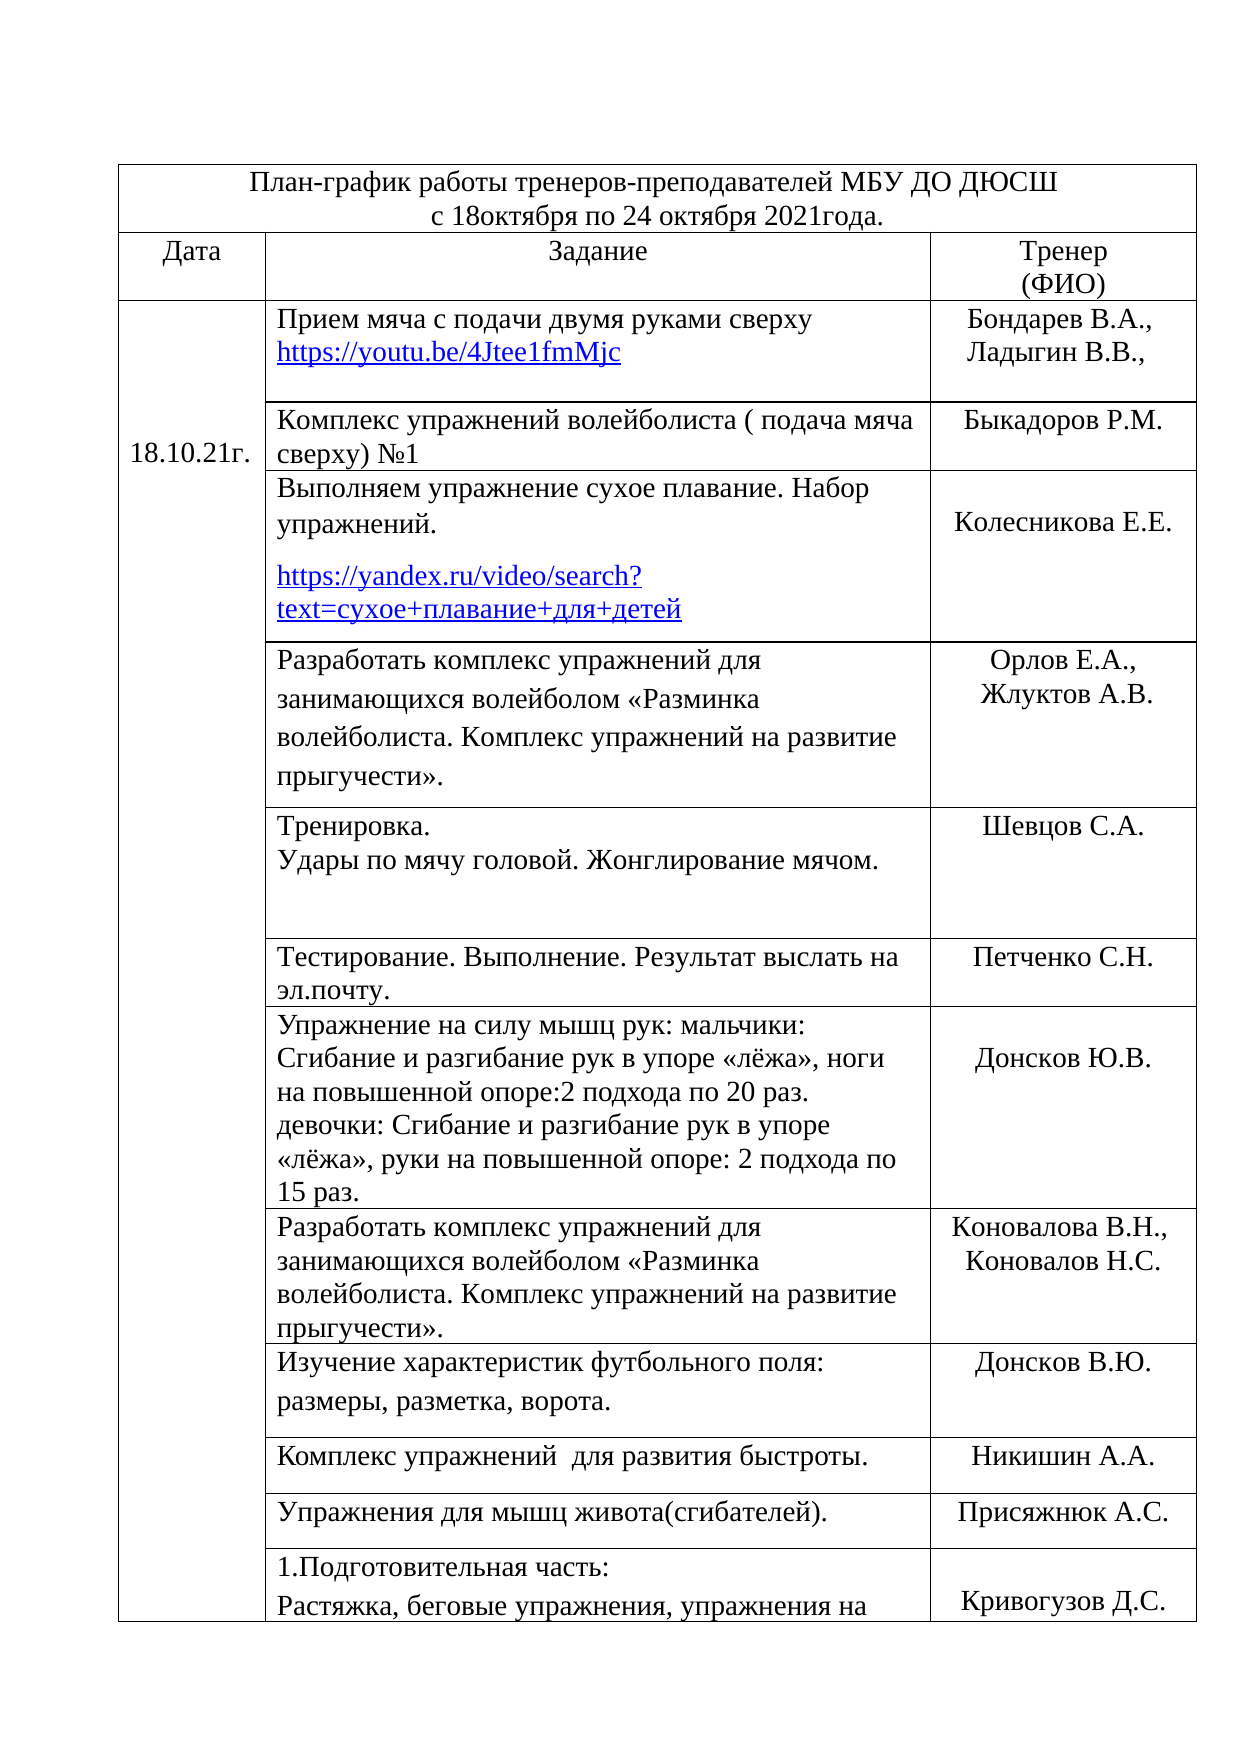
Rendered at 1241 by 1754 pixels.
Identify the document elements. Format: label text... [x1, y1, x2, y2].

table_cell 1.Подготовительная часть: Растяжка, беговые упражнения, упражнения на [266, 1549, 930, 1621]
table_cell Бондарев В.А., Ладыгин В.В., [931, 301, 1196, 401]
table_cell Прием мяча с подачи двумя руками сверху https://youtu.be/4Jtee1fmMjc [266, 301, 930, 401]
table_cell Разработать комплекс упражнений для занимающихся волейболом «Разминка волейболиста. Комплекс упражнений на развитие прыгучести». [266, 643, 930, 807]
table_cell Никишин А.А. [931, 1438, 1196, 1493]
table_cell 18.10.21г. [119, 301, 265, 1621]
table_cell Тренировка. Удары по мячу головой. Жонглирование мячом. [266, 808, 930, 938]
table_cell Изучение характеристик футбольного поля: размеры, разметка, ворота. [266, 1344, 930, 1437]
table_cell Донсков Ю.В. [931, 1007, 1196, 1208]
table_cell Тестирование. Выполнение. Результат выслать на эл.почту. [266, 939, 930, 1006]
table_cell Выполняем упражнение сухое плавание. Набор упражнений. https://yandex.ru/video/search?text=сухое+плавание+для+детей [266, 471, 930, 641]
table_cell Шевцов С.А. [931, 808, 1196, 938]
table_header План-график работы тренеров-преподавателей МБУ ДО ДЮСШ с 18октября по 24 октября 2021года. [119, 165, 1196, 232]
table_cell Комплекс упражнений для развития быстроты. [266, 1438, 930, 1493]
table_cell Упражнения для мышц живота(сгибателей). [266, 1494, 930, 1548]
table_cell Петченко С.Н. [931, 939, 1196, 1006]
table_cell Донсков В.Ю. [931, 1344, 1196, 1437]
table_cell Орлов Е.А., Жлуктов А.В. [931, 643, 1196, 807]
table_cell Кривогузов Д.С. [931, 1549, 1196, 1621]
table_cell Тренер (ФИО) [931, 233, 1196, 300]
table_cell Дата [119, 233, 265, 300]
table_cell Быкадоров Р.М. [931, 403, 1196, 469]
table_cell Комплекс упражнений волейболиста ( подача мяча сверху) №1 [266, 403, 930, 469]
table_cell Задание [266, 233, 930, 300]
table_cell Коновалова В.Н., Коновалов Н.С. [931, 1209, 1196, 1343]
table_cell Присяжнюк А.С. [931, 1494, 1196, 1548]
table_cell Упражнение на силу мышц рук: мальчики: Сгибание и разгибание рук в упоре «лёжа», ноги на повышенной опоре:2 подхода по 20 раз. девочки: Сгибание и разгибание рук в упоре «лёжа», руки на повышенной опоре: 2 подхода по 15 раз. [266, 1007, 930, 1208]
table_cell Колесникова Е.Е. [931, 471, 1196, 641]
table_cell Разработать комплекс упражнений для занимающихся волейболом «Разминка волейболиста. Комплекс упражнений на развитие прыгучести». [266, 1209, 930, 1343]
